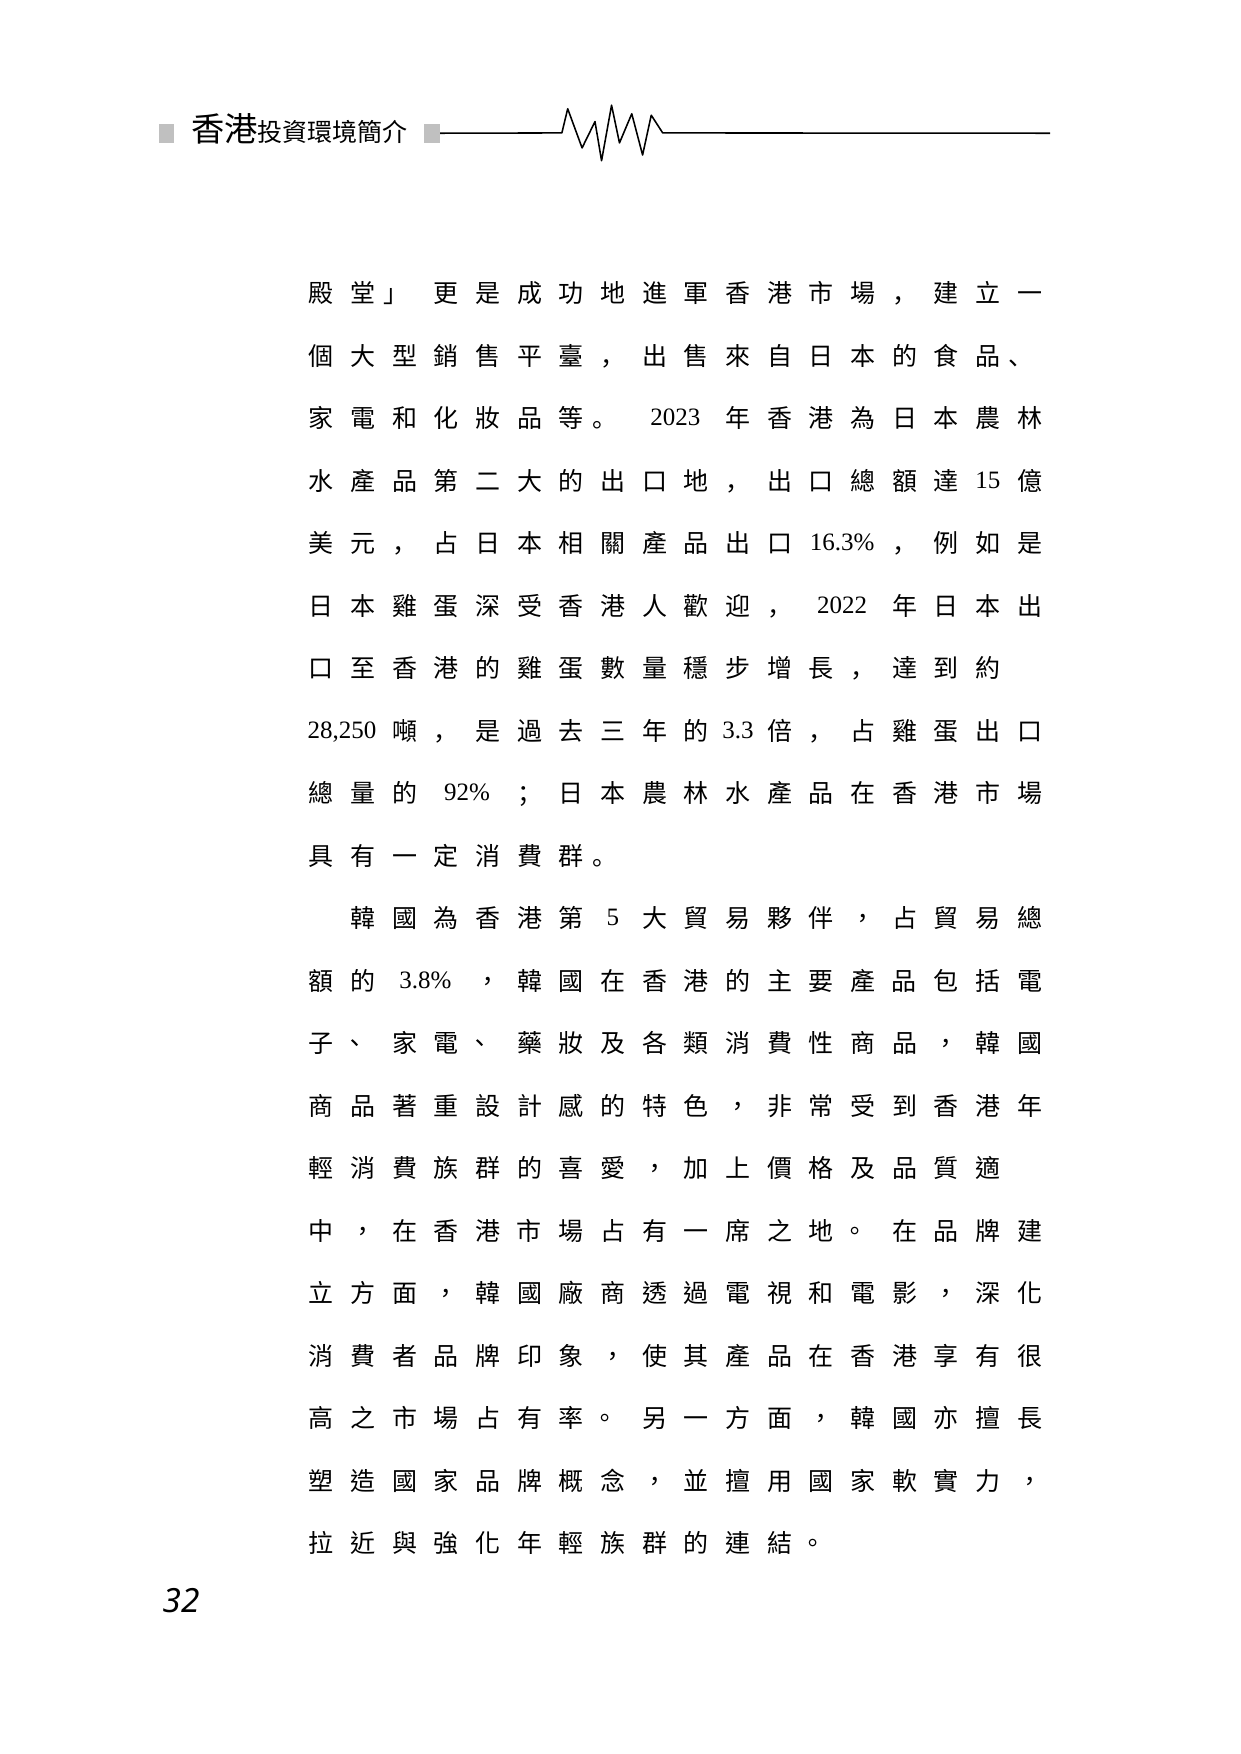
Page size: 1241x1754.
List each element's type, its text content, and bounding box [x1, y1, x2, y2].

text 韓國為香港第5大貿易夥伴，占貿易總額的3.8%，韓國在香港的主要產品包括電子、家電、藥妝及各類消費性商品，韓國商品著重設計感的特色，非常受到香港年輕消費族群的喜愛，加上價格及品質適中，在香港市場占有一席之地。在品牌建立方面，韓國廠商透過電視和電影，深化消費者品牌印象，使其產品在香港享有很高之市場占有率。另一方面，韓國亦擅長塑造國家品牌概念，並擅用國家軟實力，拉近與強化年輕族群的連結。 [274, 875, 1050, 1563]
text 殿堂」更是成功地進軍香港市場，建立一個大型銷售平臺，出售來自日本的食品、家電和化妝品等。2023年香港為日本農林水產品第二大的出口地，出口總額達15億美元，占日本相關產品出口16.3%，例如是日本雞蛋深受香港人歡迎，2022年日本出口至香港的雞蛋數量穩步增長，達到約28,250噸，是過去三年的3.3倍，占雞蛋出口總量的92%；日本農林水產品在香港市場具有一定消費群。 [274, 250, 1050, 875]
